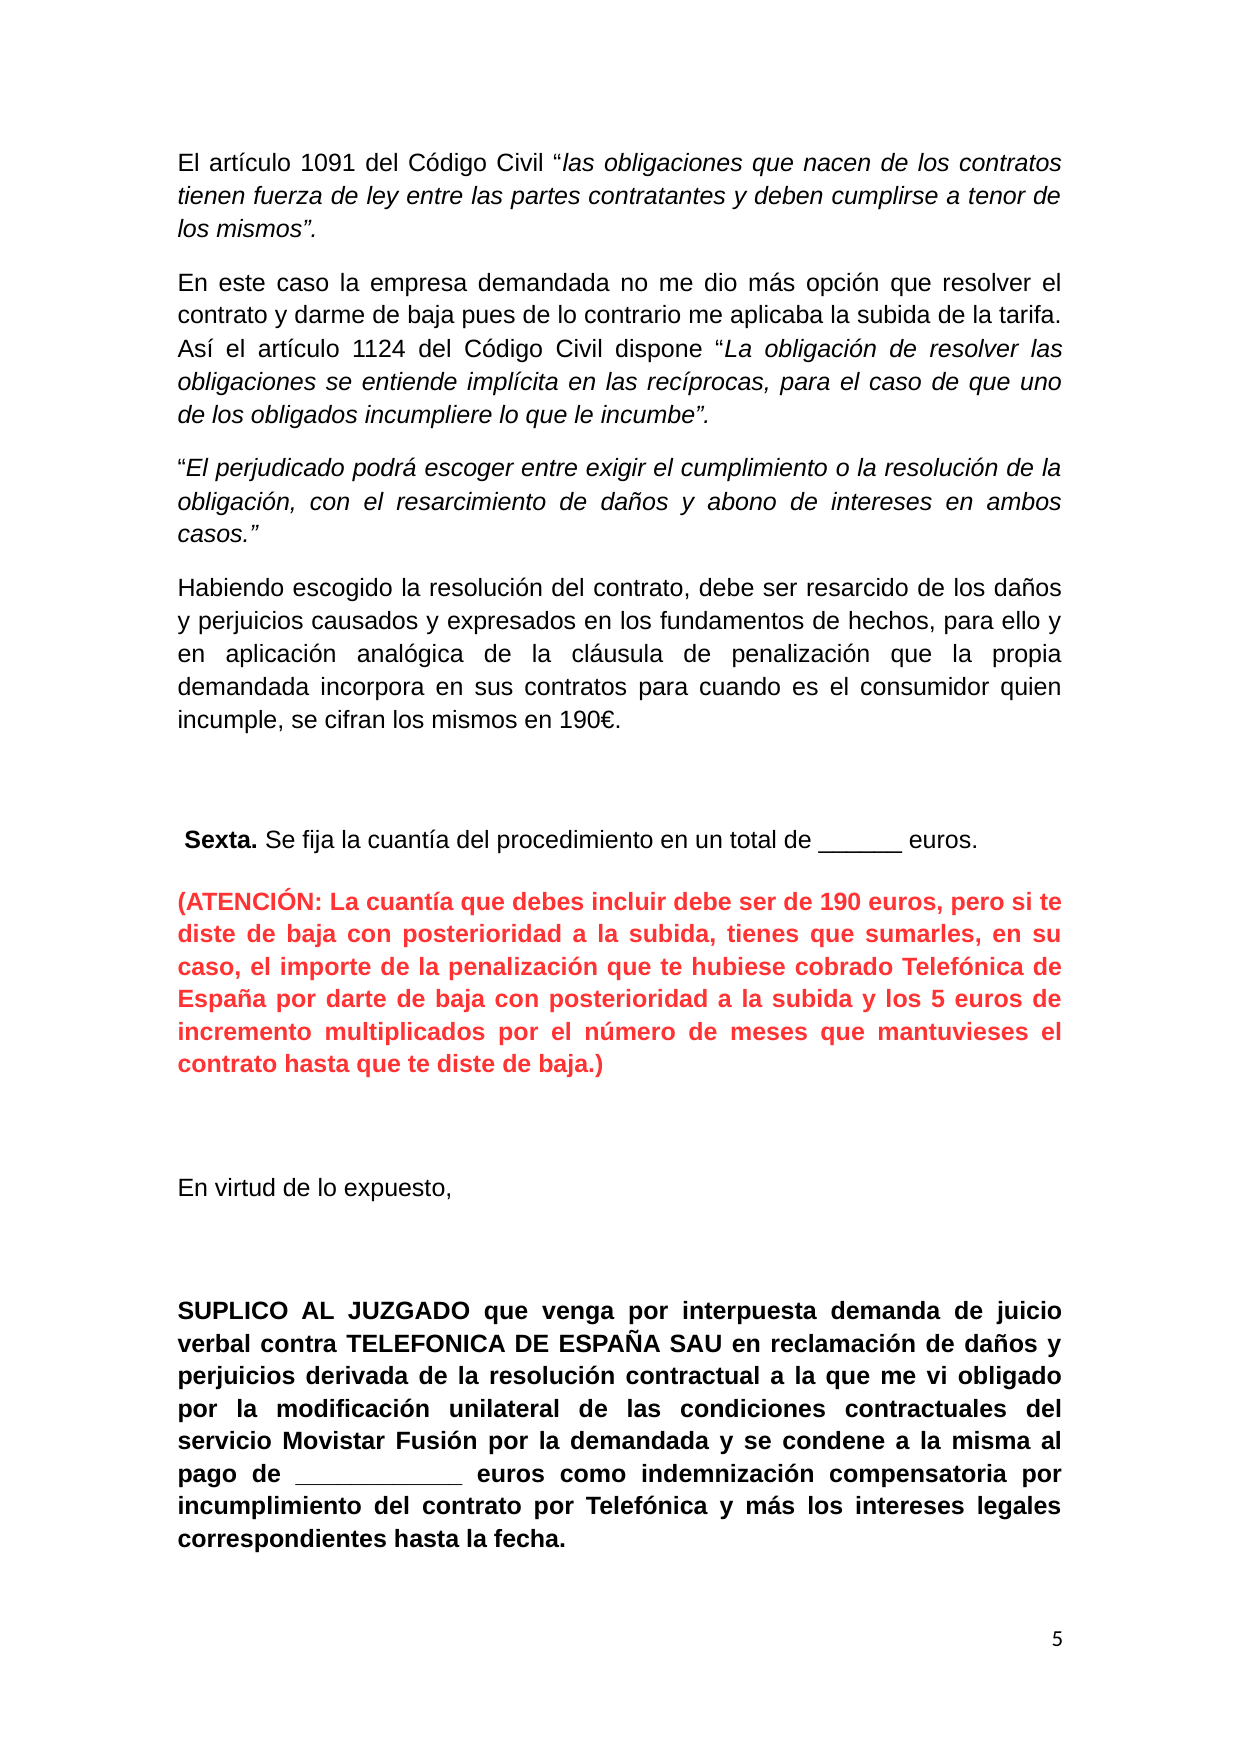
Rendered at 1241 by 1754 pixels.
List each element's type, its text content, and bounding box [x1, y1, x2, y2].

text En este caso la empresa demandada no me dio más opción que resolver el contrato y darme de baja pues de lo contrario me aplicaba la subida de la tarifa. Así el artículo 1124 del Código Civil dispone “La obligación de resolver las obligaciones se entiende implícita en las recíprocas, para el caso de que uno de los obligados incumpliere lo que le incumbe”. [177, 267, 1063, 428]
text El artículo 1091 del Código Civil “las obligaciones que nacen de los contratos tienen fuerza de ley entre las partes contratantes y deben cumplirse a tenor de los mismos”. [177, 148, 1063, 242]
text Sexta. Se fija la cuantía del procedimiento en un total de ______ euros. [177, 821, 1063, 854]
text Habiendo escogido la resolución del contrato, debe ser resarcido de los daños y perjuicios causados y expresados en los fundamentos de hechos, para ello y en aplicación analógica de la cláusula de penalización que la propia demandada incorpora en sus contratos para cuando es el consumidor quien incumple, se cifran los mismos en 190€. [177, 573, 1063, 734]
text (ATENCIÓN: La cuantía que debes incluir debe ser de 190 euros, pero si te diste de baja con posterioridad a la subida, tienes que sumarles, en su caso, el importe de la penalización que te hubiese cobrado Telefónica de España por darte de baja con posterioridad a la subida y los 5 euros de incremento multiplicados por el número de meses que mantuvieses el contrato hasta que te diste de baja.) [177, 883, 1063, 1078]
text SUPLICO AL JUZGADO que venga por interpuesta demanda de juicio verbal contra TELEFONICA DE ESPAÑA SAU en reclamación de daños y perjuicios derivada de la resolución contractual a la que me vi obligado por la modificación unilateral de las condiciones contractuales del servicio Movistar Fusión por la demandada y se condene a la misma al pago de ____________ euros como indemnización compensatoria por incumplimiento del contrato por Telefónica y más los intereses legales correspondientes hasta la fecha. [177, 1292, 1063, 1552]
text En virtud de lo expuesto, [177, 1169, 1063, 1201]
text “El perjudicado podrá escoger entre exigir el cumplimiento o la resolución de la obligación, con el resarcimiento de daños y abono de intereses en ambos casos.” [177, 453, 1063, 548]
